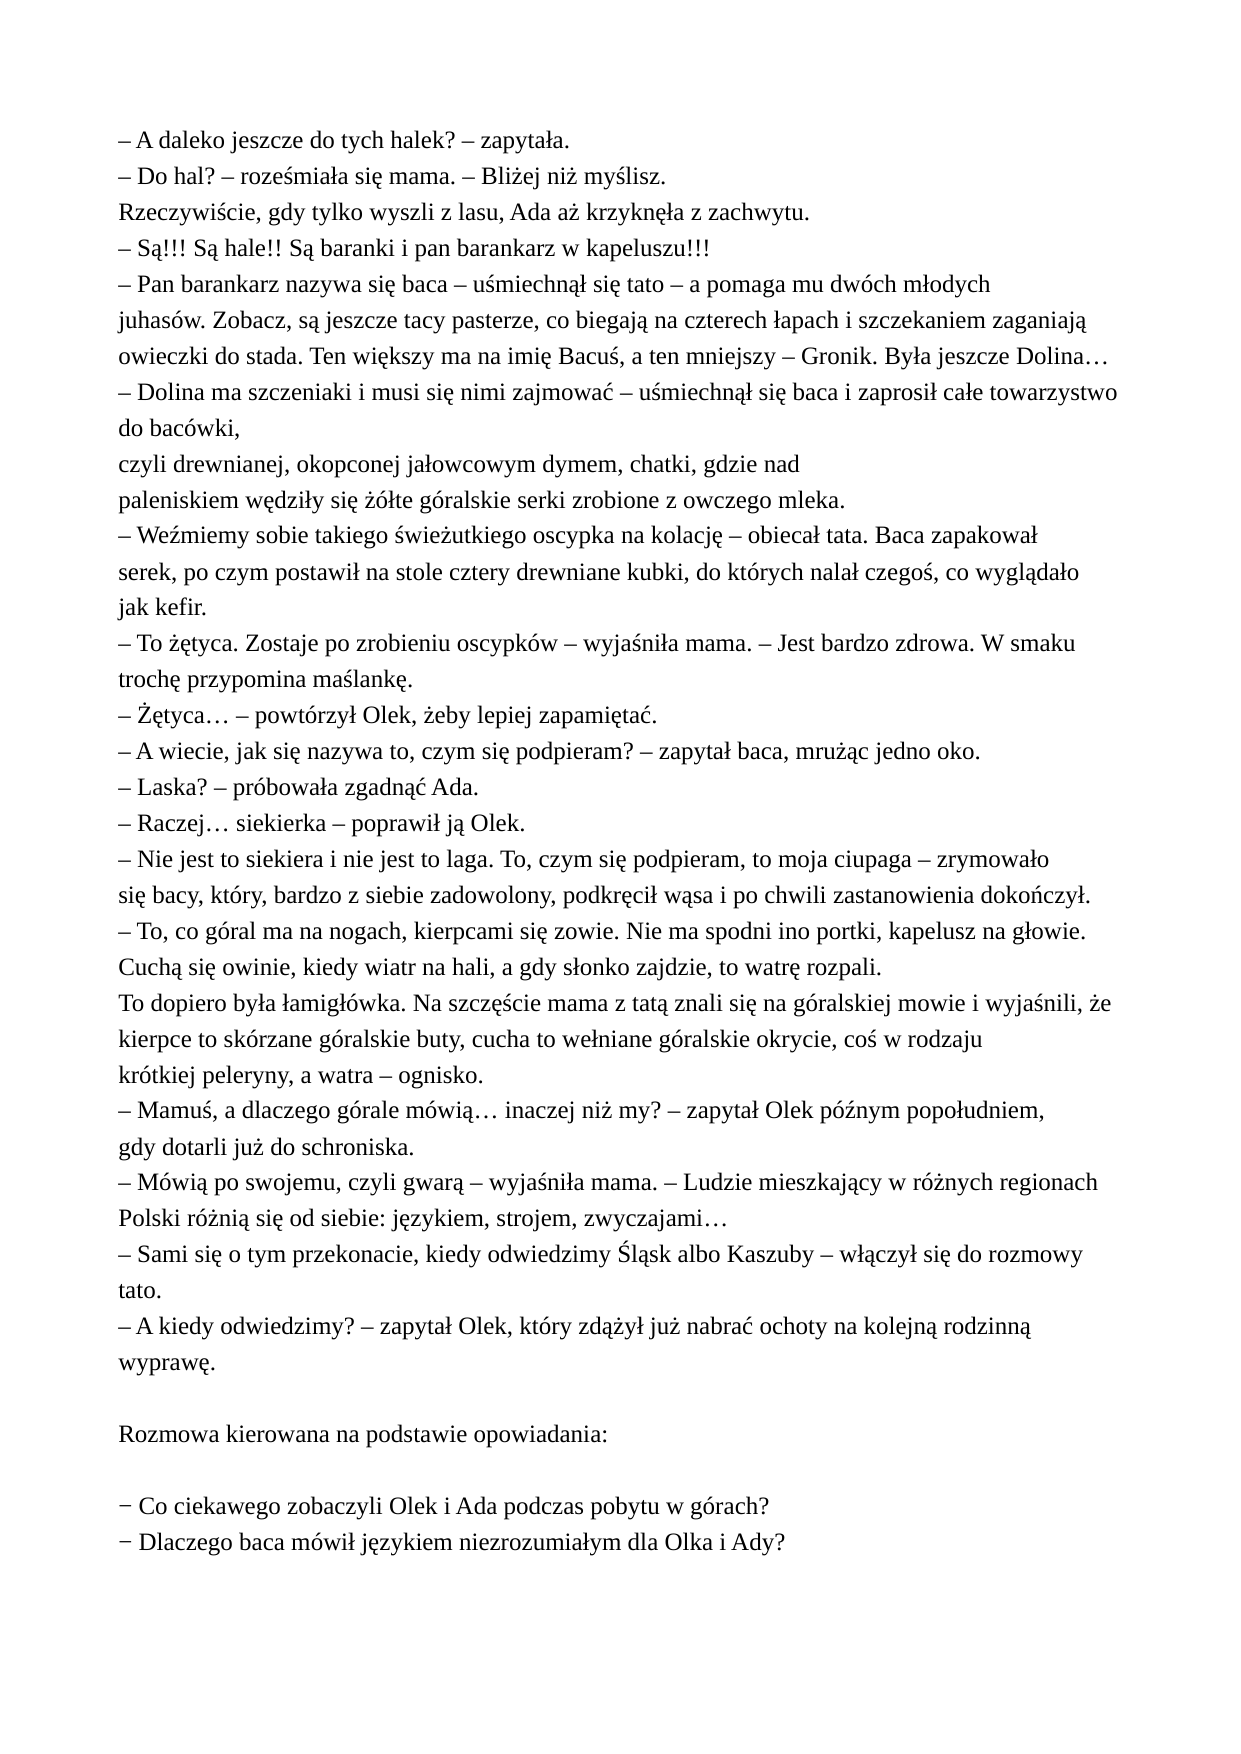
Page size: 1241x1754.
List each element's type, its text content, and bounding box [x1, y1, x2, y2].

text Rozmowa kierowana na podstawie opowiadania: [118, 1412, 1122, 1448]
text − Co ciekawego zobaczyli Olek i Ada podczas pobytu w górach? − Dlaczego baca mówił językiem niezrozumiałym dla Olka i Ady? [118, 1448, 1122, 1556]
text – A daleko jeszcze do tych halek? – zapytała. – Do hal? – roześmiała się mama. – Bliżej niż myślisz. Rzeczywiście, gdy tylko wyszli z lasu, Ada aż krzyknęła z zachwytu. – Są!!! Są hale!! Są baranki i pan barankarz w kapeluszu!!! – Pan barankarz nazywa się baca – uśmiechnął się tato – a pomaga mu dwóch młodych juhasów. Zobacz, są jeszcze tacy pasterze, co biegają na czterech łapach i szczekaniem zaganiają owieczki do stada. Ten większy ma na imię Bacuś, a ten mniejszy – Gronik. Była jeszcze Dolina… – Dolina ma szczeniaki i musi się nimi zajmować – uśmiechnął się baca i zaprosił całe towarzystwo do bacówki, czyli drewnianej, okopconej jałowcowym dymem, chatki, gdzie nad paleniskiem wędziły się żółte góralskie serki zrobione z owczego mleka. – Weźmiemy sobie takiego świeżutkiego oscypka na kolację – obiecał tata. Baca zapakował serek, po czym postawił na stole cztery drewniane kubki, do których nalał czegoś, co wyglądało jak kefir. – To żętyca. Zostaje po zrobieniu oscypków – wyjaśniła mama. – Jest bardzo zdrowa. W smaku trochę przypomina maślankę. – Żętyca… – powtórzył Olek, żeby lepiej zapamiętać. – A wiecie, jak się nazywa to, czym się podpieram? – zapytał baca, mrużąc jedno oko. – Laska? – próbowała zgadnąć Ada. – Raczej… siekierka – poprawił ją Olek. – Nie jest to siekiera i nie jest to laga. To, czym się podpieram, to moja ciupaga – zrymowało się bacy, który, bardzo z siebie zadowolony, podkręcił wąsa i po chwili zastanowienia dokończył. – To, co góral ma na nogach, kierpcami się zowie. Nie ma spodni ino portki, kapelusz na głowie. Cuchą się owinie, kiedy wiatr na hali, a gdy słonko zajdzie, to watrę rozpali. To dopiero była łamigłówka. Na szczęście mama z tatą znali się na góralskiej mowie i wyjaśnili, że kierpce to skórzane góralskie buty, cucha to wełniane góralskie okrycie, coś w rodzaju krótkiej peleryny, a watra – ognisko. – Mamuś, a dlaczego górale mówią… inaczej niż my? – zapytał Olek późnym popołudniem, gdy dotarli już do schroniska. – Mówią po swojemu, czyli gwarą – wyjaśniła mama. – Ludzie mieszkający w różnych regionach Polski różnią się od siebie: językiem, strojem, zwyczajami… – Sami się o tym przekonacie, kiedy odwiedzimy Śląsk albo Kaszuby – włączył się do rozmowy tato. – A kiedy odwiedzimy? – zapytał Olek, który zdążył już nabrać ochoty na kolejną rodzinną wyprawę. [118, 118, 1122, 1376]
